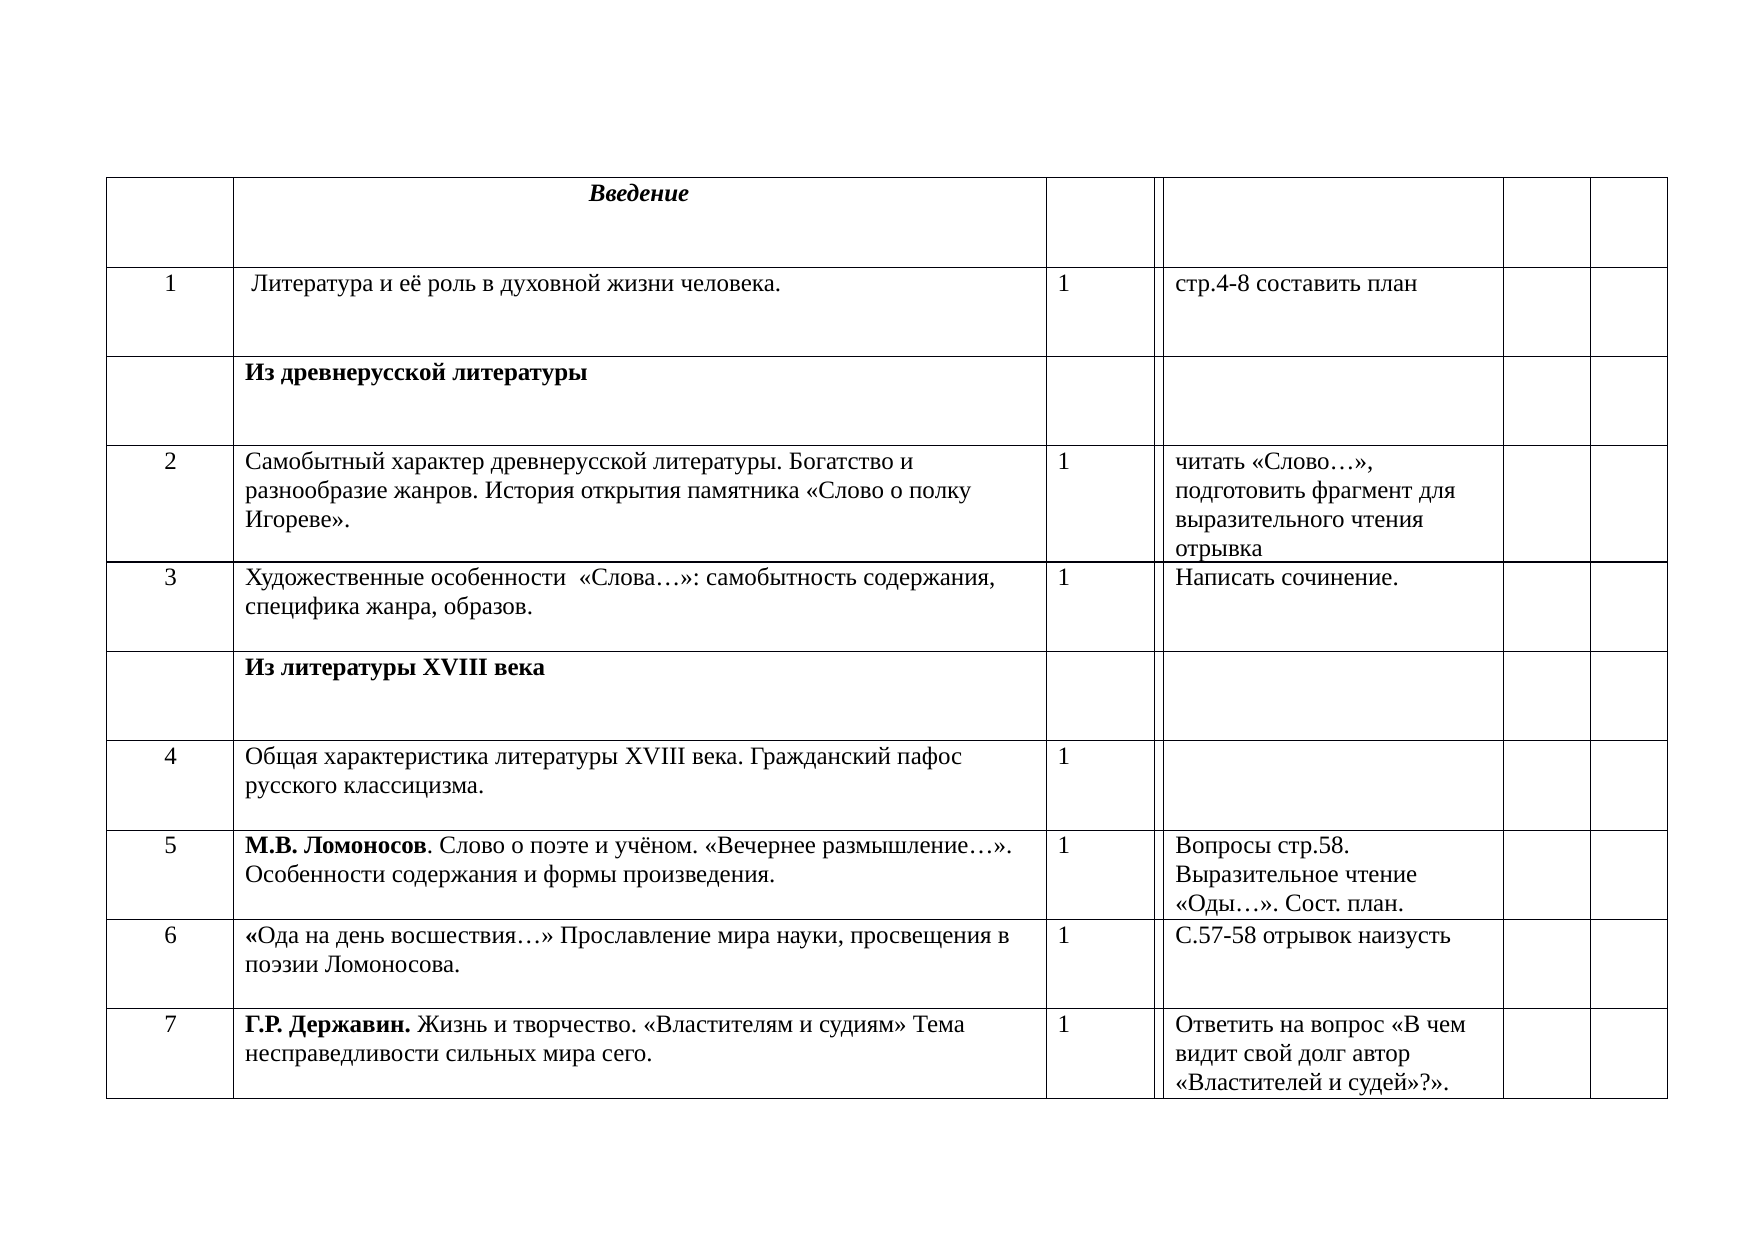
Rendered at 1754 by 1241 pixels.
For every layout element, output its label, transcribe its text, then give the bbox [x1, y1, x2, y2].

table_cell [1047, 652, 1154, 740]
table_cell [1591, 741, 1667, 829]
table_cell Литература и её роль в духовной жизни человека. [234, 268, 1046, 356]
table_cell [1591, 831, 1667, 919]
table_cell [1164, 178, 1503, 267]
table_cell [1155, 652, 1163, 740]
table_cell [1155, 178, 1163, 267]
table_cell Введение [234, 178, 1046, 267]
table_cell [1155, 831, 1163, 919]
table_cell 5 [107, 831, 233, 919]
table_cell читать «Слово…», подготовить фрагмент для выразительного чтения отрывка [1164, 446, 1503, 561]
table_cell [107, 178, 233, 267]
table_cell Самобытный характер древнерусской литературы. Богатство и разнообразие жанров. История открытия памятника «Слово о полку Игореве». [234, 446, 1046, 561]
table_cell [1591, 268, 1667, 356]
table_cell [1155, 446, 1163, 561]
table_cell С.57-58 отрывок наизусть [1164, 920, 1503, 1008]
table_cell [1155, 741, 1163, 829]
table_cell 2 [107, 446, 233, 561]
table_cell [1591, 563, 1667, 651]
table_cell 1 [1047, 268, 1154, 356]
table_cell [1164, 741, 1503, 829]
table_cell М.В. Ломоносов. Слово о поэте и учёном. «Вечернее размышление…». Особенности содержания и формы произведения. [234, 831, 1046, 919]
table_cell стр.4-8 составить план [1164, 268, 1503, 356]
table_cell 4 [107, 741, 233, 829]
table_cell [107, 357, 233, 445]
table_cell 1 [1047, 446, 1154, 561]
table_cell 1 [1047, 920, 1154, 1008]
table_cell [1504, 357, 1590, 445]
table_cell [1155, 563, 1163, 651]
table_cell 6 [107, 920, 233, 1008]
table_cell [1591, 357, 1667, 445]
table_cell 1 [1047, 563, 1154, 651]
table_cell [1591, 920, 1667, 1008]
table_cell 7 [107, 1009, 233, 1098]
table_cell [1155, 920, 1163, 1008]
table_cell [1591, 178, 1667, 267]
table_cell Написать сочинение. [1164, 563, 1503, 651]
table_cell [1155, 1009, 1163, 1098]
table_cell Вопросы стр.58. Выразительное чтение «Оды…». Сост. план. [1164, 831, 1503, 919]
table_cell [1047, 178, 1154, 267]
table_cell Из литературы XVIII века [234, 652, 1046, 740]
table_cell Художественные особенности «Слова…»: самобытность содержания, специфика жанра, образов. [234, 563, 1046, 651]
table_cell Г.Р. Державин. Жизнь и творчество. «Властителям и судиям» Тема несправедливости сильных мира сего. [234, 1009, 1046, 1098]
table_cell [1155, 357, 1163, 445]
table_cell [1504, 178, 1590, 267]
table_cell [1591, 652, 1667, 740]
table_cell [1504, 831, 1590, 919]
table_cell [1591, 446, 1667, 561]
table_cell [1047, 357, 1154, 445]
table_cell Общая характеристика литературы XVIII века. Гражданский пафос русского классицизма. [234, 741, 1046, 829]
table_cell [1164, 357, 1503, 445]
table_cell [1504, 920, 1590, 1008]
table_cell [1504, 652, 1590, 740]
table_cell Из древнерусской литературы [234, 357, 1046, 445]
table_cell [1504, 563, 1590, 651]
table_cell 1 [1047, 1009, 1154, 1098]
table_cell 1 [1047, 831, 1154, 919]
table_cell [1504, 741, 1590, 829]
table_cell 1 [107, 268, 233, 356]
table_cell [1164, 652, 1503, 740]
table_cell 1 [1047, 741, 1154, 829]
table_cell 3 [107, 563, 233, 651]
table_cell [1504, 268, 1590, 356]
table_cell [1504, 446, 1590, 561]
table_cell [1591, 1009, 1667, 1098]
table_cell [1504, 1009, 1590, 1098]
table_cell «Ода на день восшествия…» Прославление мира науки, просвещения в поэзии Ломоносова. [234, 920, 1046, 1008]
table_cell Ответить на вопрос «В чем видит свой долг автор «Властителей и судей»?». [1164, 1009, 1503, 1098]
table_cell [1155, 268, 1163, 356]
table_cell [107, 652, 233, 740]
